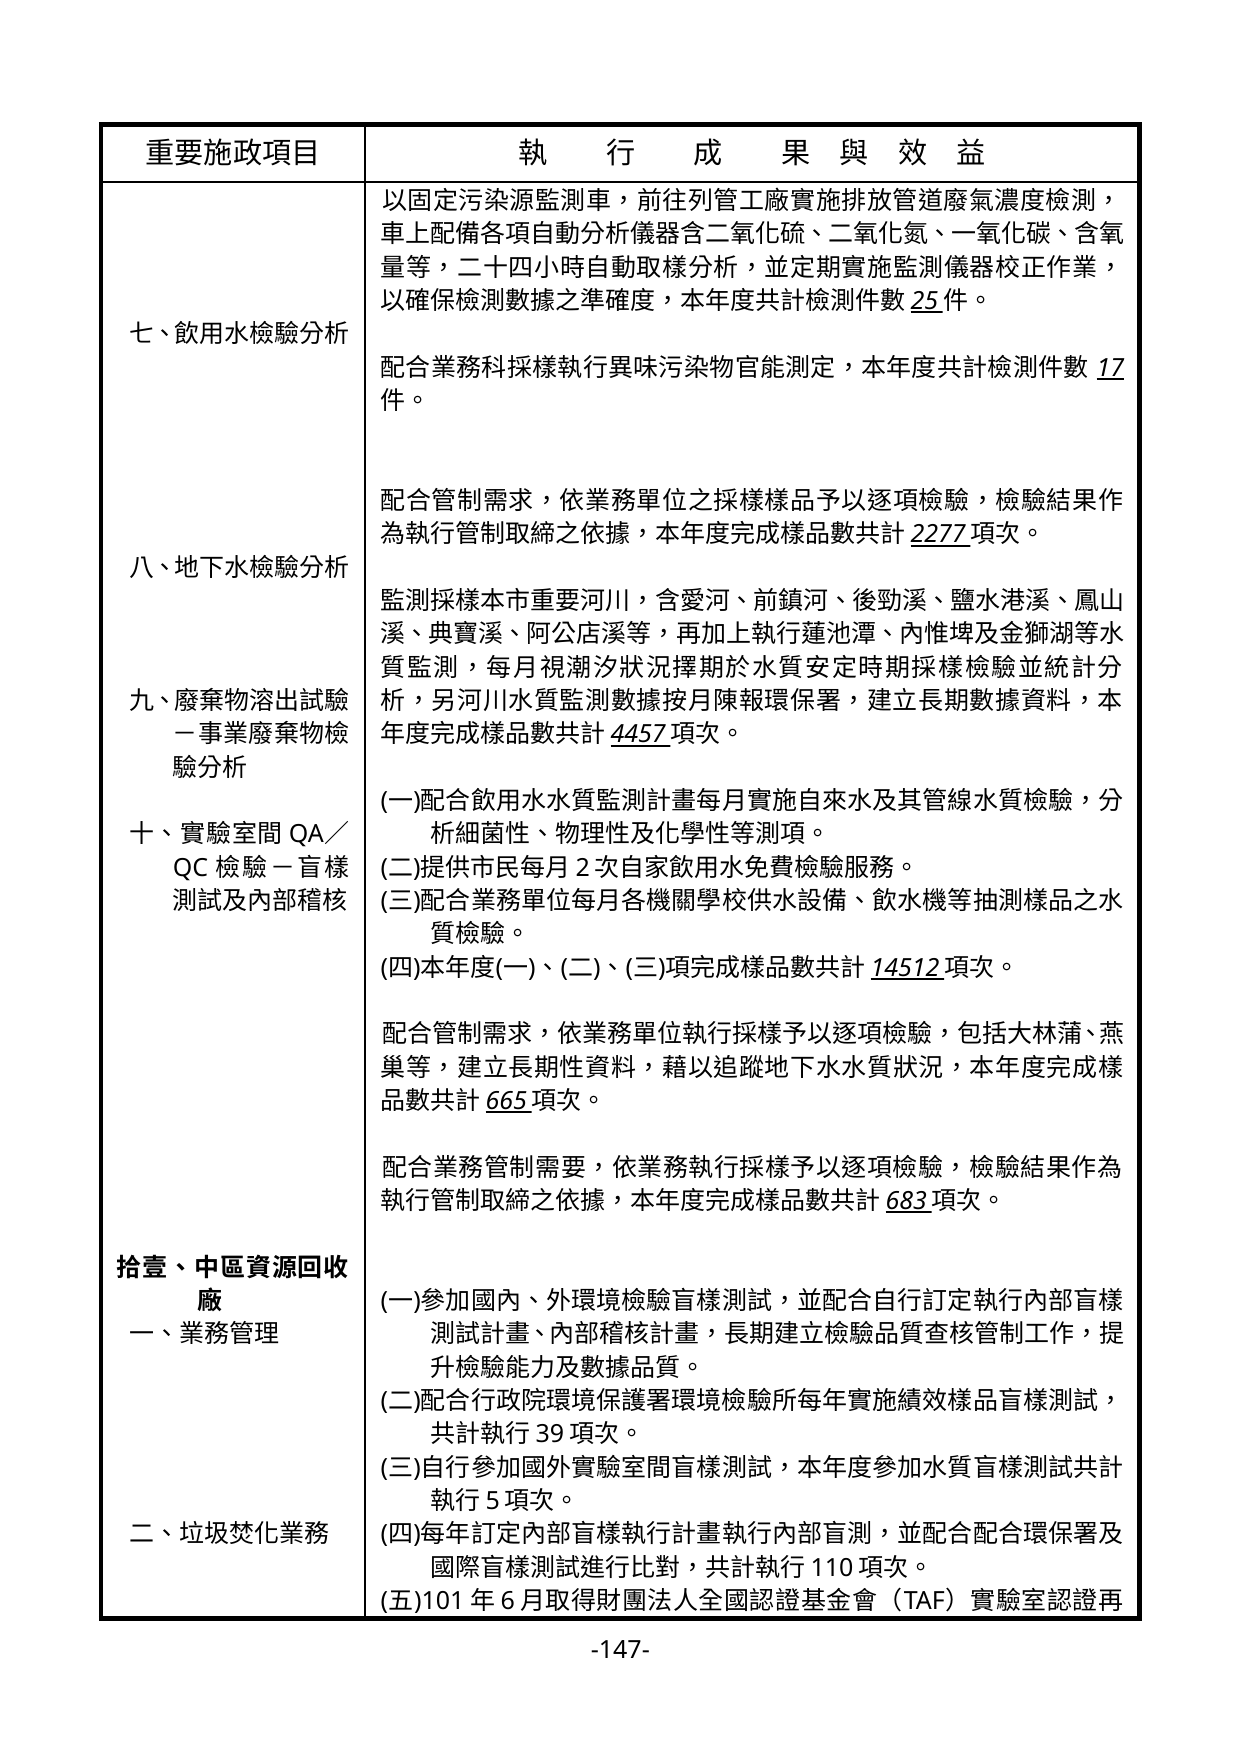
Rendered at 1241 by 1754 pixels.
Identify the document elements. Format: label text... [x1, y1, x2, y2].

table_header 執 行 成 果 與 效 益 [366, 127, 1137, 181]
table_header 重要施政項目 [103, 127, 364, 181]
table_cell 七、飲用水檢驗分析 八、地下水檢驗分析 九、廢棄物溶出試驗－事業廢棄物檢驗分析 十、實驗室間QA／QC檢驗－盲樣測試及內部稽核 拾壹、中區資源回收廠 一、業務管理 二、垃圾焚化業務 [103, 183, 364, 1616]
table_cell 以固定污染源監測車，前往列管工廠實施排放管道廢氣濃度檢測，車上配備各項自動分析儀器含二氧化硫、二氧化氮、一氧化碳、含氧量等，二十四小時自動取樣分析，並定期實施監測儀器校正作業，以確保檢測數據之準確度，本年度共計檢測件數25件。 配合業務科採樣執行異味污染物官能測定，本年度共計檢測件數17件。 配合管制需求，依業務單位之採樣樣品予以逐項檢驗，檢驗結果作為執行管制取締之依據，本年度完成樣品數共計2277項次。 監測採樣本市重要河川，含愛河、前鎮河、後勁溪、鹽水港溪、鳳山溪、典寶溪、阿公店溪等，再加上執行蓮池潭、內惟埤及金獅湖等水質監測，每月視潮汐狀況擇期於水質安定時期採樣檢驗並統計分析，另河川水質監測數據按月陳報環保署，建立長期數據資料，本年度完成樣品數共計4457項次。 (一)配合飲用水水質監測計畫每月實施自來水及其管線水質檢驗，分析細菌性、物理性及化學性等測項。 (二)提供市民每月2次自家飲用水免費檢驗服務。 (三)配合業務單位每月各機關學校供水設備、飲水機等抽測樣品之水質檢驗。 (四)本年度(一)、(二)、(三)項完成樣品數共計14512項次。 配合管制需求，依業務單位執行採樣予以逐項檢驗，包括大林蒲、燕巢等，建立長期性資料，藉以追蹤地下水水質狀況，本年度完成樣品數共計665項次。 配合業務管制需要，依業務執行採樣予以逐項檢驗，檢驗結果作為執行管制取締之依據，本年度完成樣品數共計683項次。 (一)參加國內、外環境檢驗盲樣測試，並配合自行訂定執行內部盲樣測試計畫、內部稽核計畫，長期建立檢驗品質查核管制工作，提升檢驗能力及數據品質。 (二)配合行政院環境保護署環境檢驗所每年實施績效樣品盲樣測試，共計執行39項次。 (三)自行參加國外實驗室間盲樣測試，本年度參加水質盲樣測試共計執行5項次。 (四)每年訂定內部盲樣執行計畫執行內部盲測，並配合配合環保署及國際盲樣測試進行比對，共計執行110項次。 (五)101年6月取得財團法人全國認證基金會（TAF）實驗室認證再 [366, 183, 1137, 1616]
